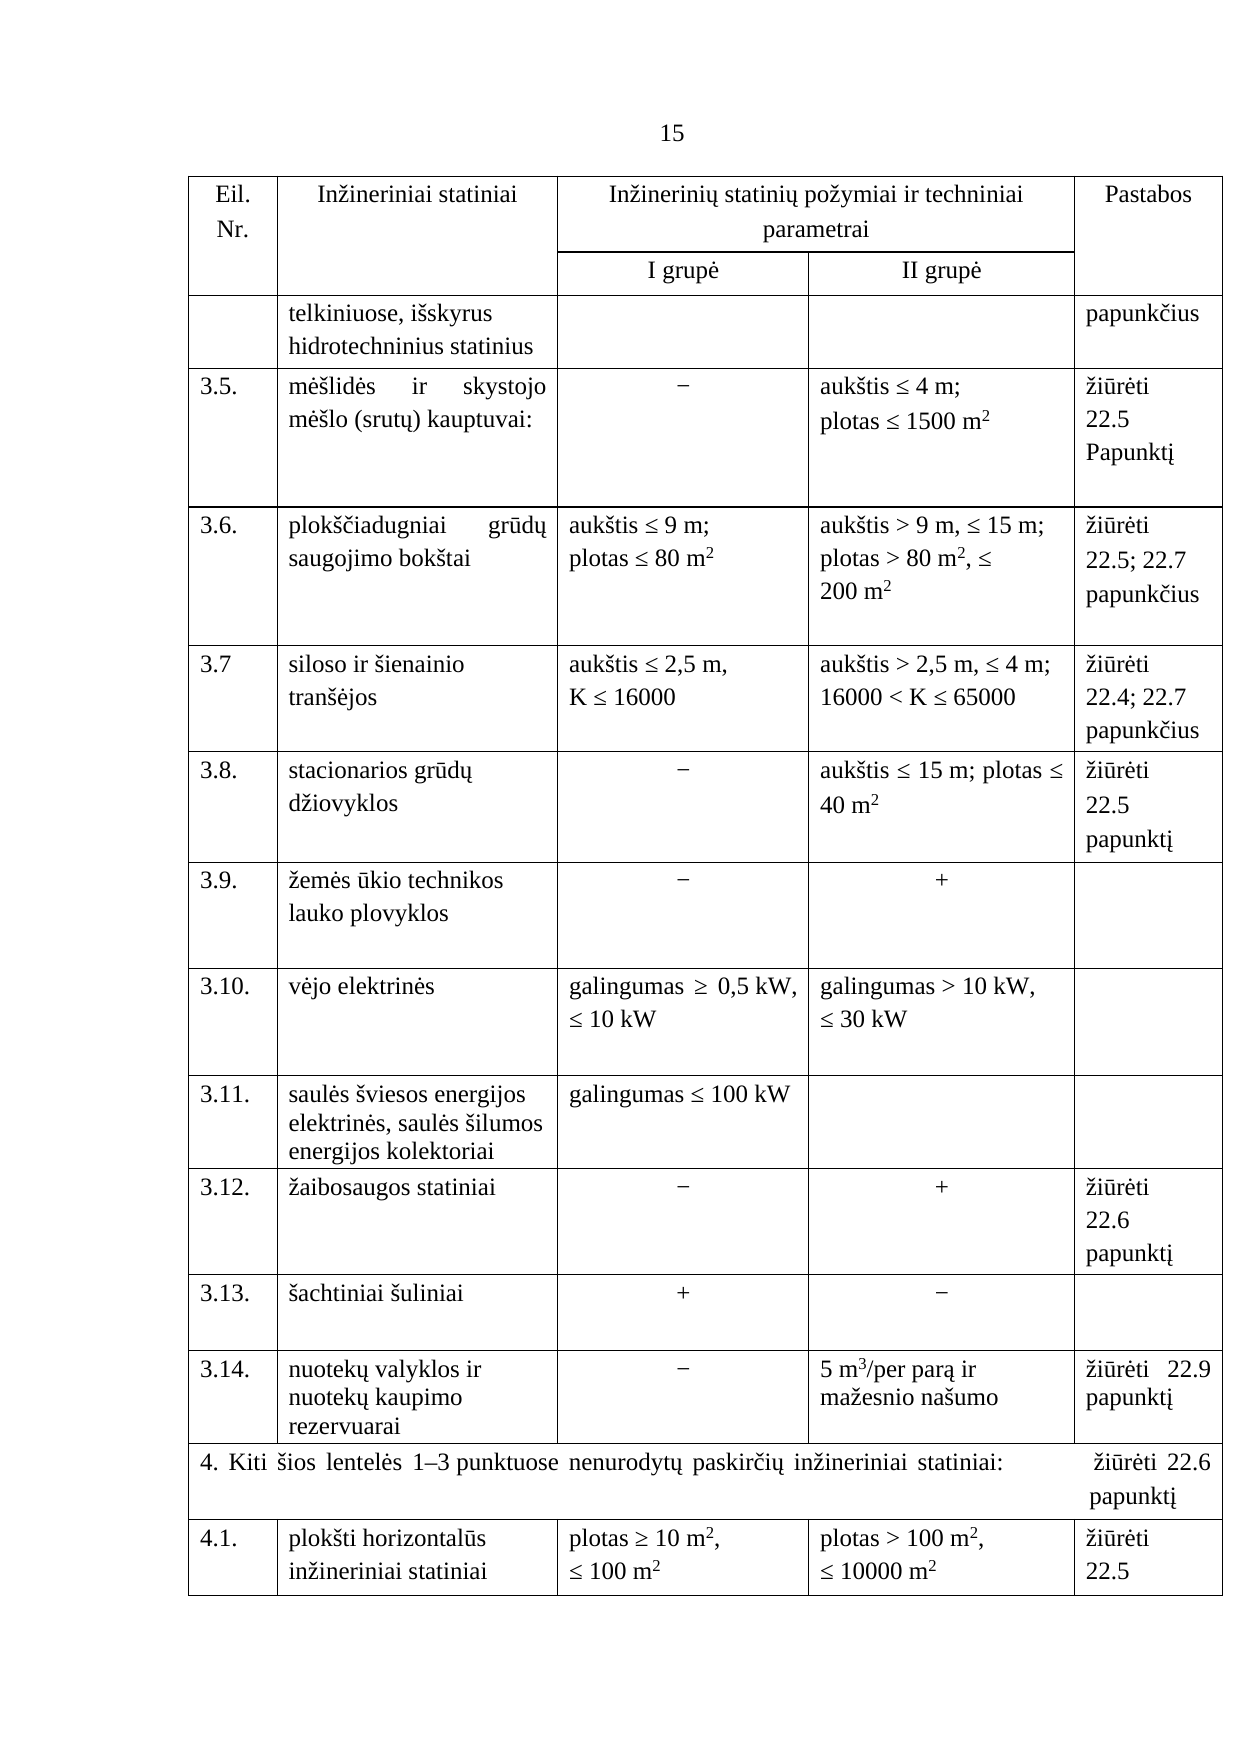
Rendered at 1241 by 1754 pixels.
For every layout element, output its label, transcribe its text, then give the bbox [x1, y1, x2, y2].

table_cell žemės ūkio technikos lauko plovyklos [278, 863, 557, 967]
table_cell 3.5. [189, 369, 277, 506]
table_cell 3.7 [189, 646, 277, 751]
table_cell [1075, 863, 1222, 967]
table_header Pastabos [1075, 177, 1222, 294]
table_cell 3.6. [189, 508, 277, 645]
table_cell 5 m3/per parą ir mažesnio našumo [809, 1351, 1074, 1443]
table_cell [189, 296, 277, 367]
table_cell − [558, 752, 808, 862]
table_cell aukštis ≤ 9 m; plotas ≤ 80 m2 [558, 508, 808, 645]
table_cell siloso ir šienainio tranšėjos [278, 646, 557, 751]
table_cell žiūrėti 22.5 [1075, 1520, 1222, 1594]
table_cell plotas > 100 m2, ≤ 10000 m2 [809, 1520, 1074, 1594]
table_cell − [558, 369, 808, 506]
table_cell 4.1. [189, 1520, 277, 1594]
table_cell aukštis ≤ 2,5 m, K ≤ 16000 [558, 646, 808, 751]
table_cell 3.12. [189, 1169, 277, 1274]
table_cell 3.11. [189, 1076, 277, 1168]
table_cell plokščiadugniai grūdų saugojimo bokštai [278, 508, 557, 645]
table_header Eil. Nr. [189, 177, 277, 294]
table_cell plotas ≥ 10 m2, ≤ 100 m2 [558, 1520, 808, 1594]
table_cell aukštis ≤ 4 m; plotas ≤ 1500 m2 [809, 369, 1074, 506]
table_cell + [558, 1275, 808, 1350]
table_cell žiūrėti 22.5; 22.7 papunkčius [1075, 508, 1222, 645]
table_cell − [558, 863, 808, 967]
table_cell nuotekų valyklos ir nuotekų kaupimo rezervuarai [278, 1351, 557, 1443]
table_cell žiūrėti 22.6 papunktį [1075, 1169, 1222, 1274]
table_cell žiūrėti 22.5 Papunktį [1075, 369, 1222, 506]
table_cell šachtiniai šuliniai [278, 1275, 557, 1350]
table_cell 3.10. [189, 969, 277, 1075]
table_cell plokšti horizontalūs inžineriniai statiniai [278, 1520, 557, 1594]
table_cell + [809, 863, 1074, 967]
table_cell žiūrėti 22.9 papunktį [1075, 1351, 1222, 1443]
table_cell aukštis ≤ 15 m; plotas ≤ 40 m2 [809, 752, 1074, 862]
table_cell − [558, 1169, 808, 1274]
table_cell [558, 296, 808, 367]
table_cell 3.9. [189, 863, 277, 967]
table_cell žiūrėti 22.5 papunktį [1075, 752, 1222, 862]
table_cell papunkčius [1075, 296, 1222, 367]
table_cell žiūrėti 22.4; 22.7 papunkčius [1075, 646, 1222, 751]
table_cell [809, 296, 1074, 367]
table_cell telkiniuose, išskyrus hidrotechninius statinius [278, 296, 557, 367]
table_cell [1075, 1275, 1222, 1350]
table_cell [1075, 969, 1222, 1075]
table_cell 3.13. [189, 1275, 277, 1350]
table_cell galingumas > 10 kW, ≤ 30 kW [809, 969, 1074, 1075]
table_cell saulės šviesos energijos elektrinės, saulės šilumos energijos kolektoriai [278, 1076, 557, 1168]
table_cell [1075, 1076, 1222, 1168]
table_header Inžineriniai statiniai [278, 177, 557, 294]
table_cell aukštis > 2,5 m, ≤ 4 m; 16000 < K ≤ 65000 [809, 646, 1074, 751]
table_cell galingumas ≤ 100 kW [558, 1076, 808, 1168]
table_cell [809, 1076, 1074, 1168]
table_header Inžinerinių statinių požymiai ir techniniai parametrai [558, 177, 1074, 251]
table_cell vėjo elektrinės [278, 969, 557, 1075]
table_cell žaibosaugos statiniai [278, 1169, 557, 1274]
table_cell − [809, 1275, 1074, 1350]
table_cell stacionarios grūdų džiovyklos [278, 752, 557, 862]
table_cell − [558, 1351, 808, 1443]
table_cell + [809, 1169, 1074, 1274]
table_cell 3.14. [189, 1351, 277, 1443]
table_cell mėšlidės ir skystojo mėšlo (srutų) kauptuvai: [278, 369, 557, 506]
table_cell galingumas ≥ 0,5 kW, ≤ 10 kW [558, 969, 808, 1075]
table_cell II grupė [809, 253, 1074, 294]
table_cell I grupė [558, 253, 808, 294]
table_cell aukštis > 9 m, ≤ 15 m; plotas > 80 m2, ≤ 200 m2 [809, 508, 1074, 645]
table_cell 3.8. [189, 752, 277, 862]
table_cell 4. Kiti šios lentelės 1–3 punktuose nenurodytų paskirčių inžineriniai statiniai: žiūrėti 22.6 papunktį [189, 1444, 1222, 1519]
